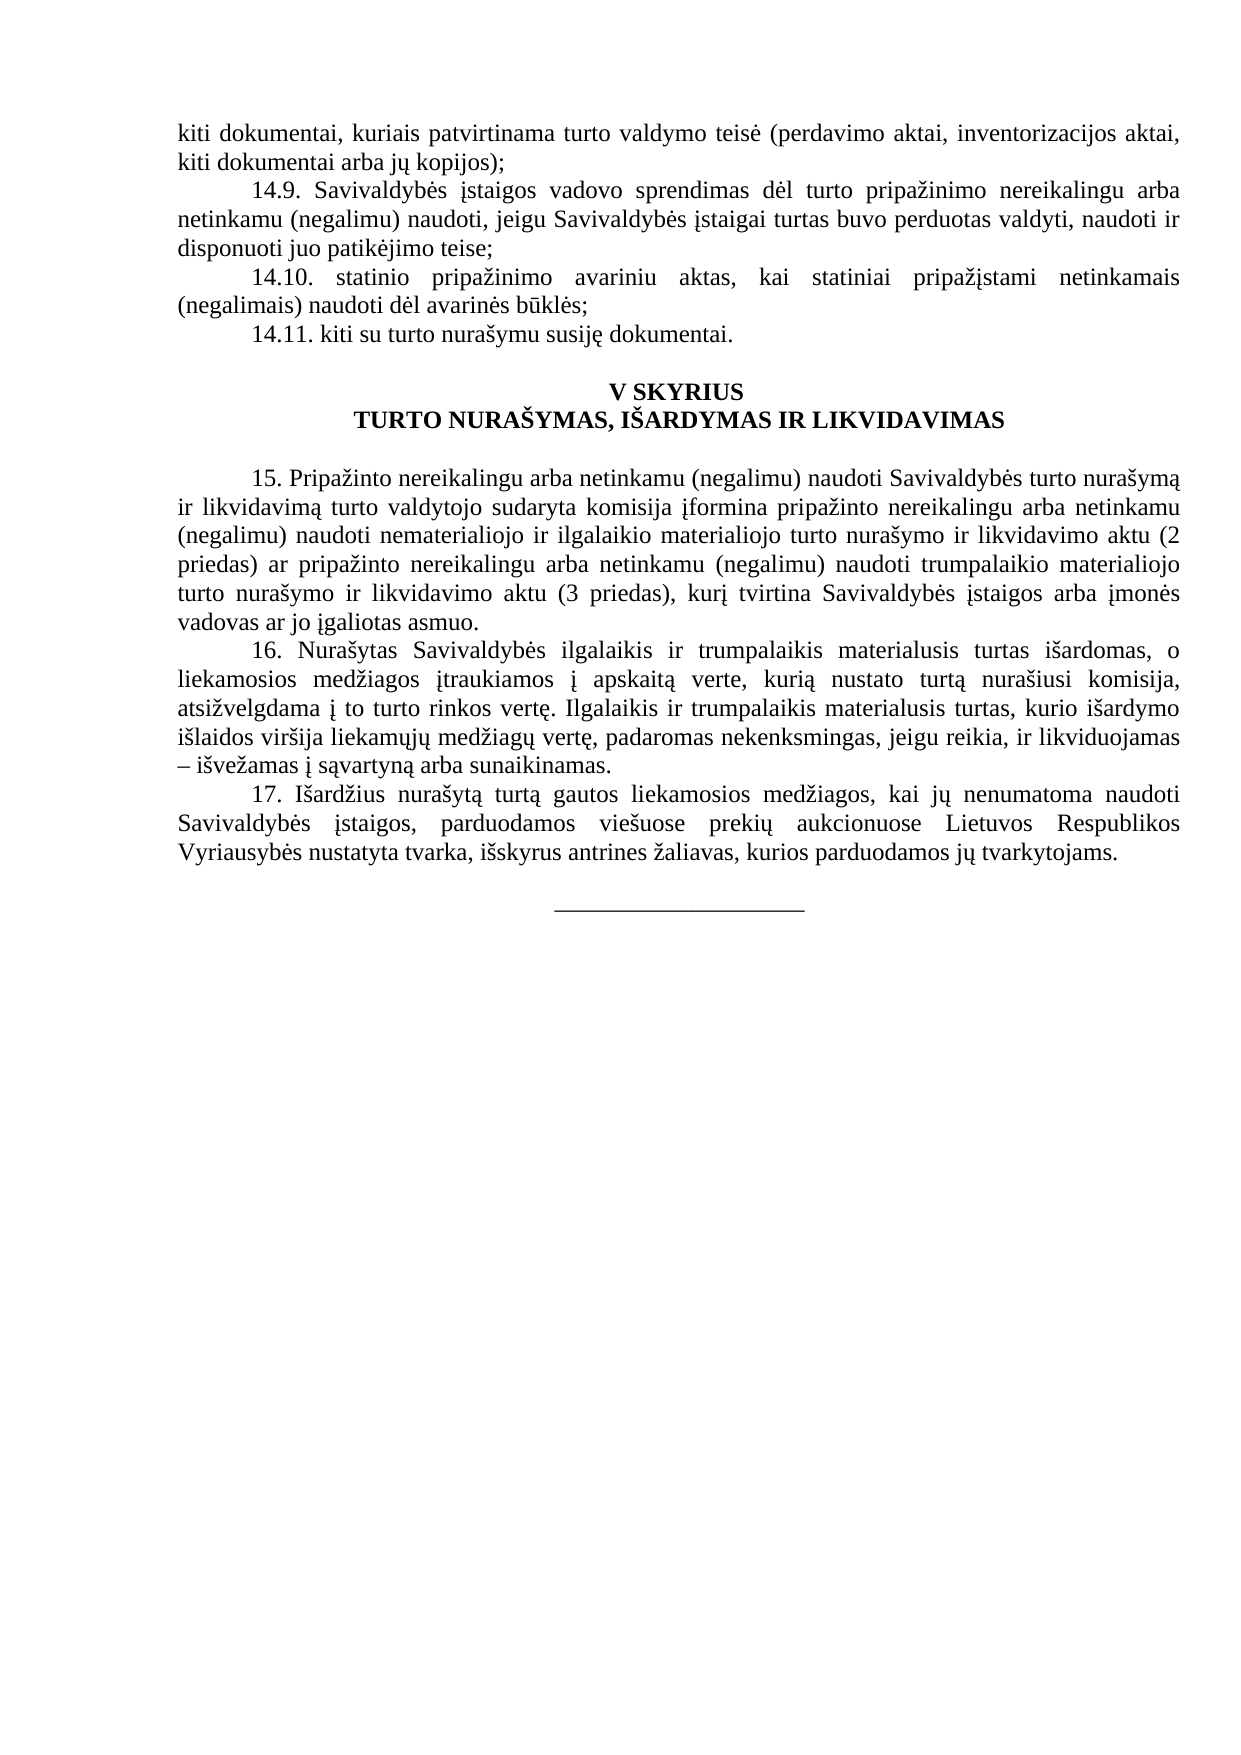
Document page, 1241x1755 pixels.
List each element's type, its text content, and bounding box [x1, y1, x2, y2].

text 16. Nurašytas Savivaldybės ilgalaikis ir trumpalaikis materialusis turtas išardomas, o liekamosios medžiagos įtraukiamos į apskaitą verte, kurią nustato turtą nurašiusi komisija, atsižvelgdama į to turto rinkos vertę. Ilgalaikis ir trumpalaikis materialusis turtas, kurio išardymo išlaidos viršija liekamųjų medžiagų vertę, padaromas nekenksmingas, jeigu reikia, ir likviduojamas – išvežamas į sąvartyną arba sunaikinamas. [177, 636, 1181, 779]
text 14.9. Savivaldybės įstaigos vadovo sprendimas dėl turto pripažinimo nereikalingu arba netinkamu (negalimu) naudoti, jeigu Savivaldybės įstaigai turtas buvo perduotas valdyti, naudoti ir disponuoti juo patikėjimo teise; [177, 176, 1181, 262]
text 17. Išardžius nurašytą turtą gautos liekamosios medžiagos, kai jų nenumatoma naudoti Savivaldybės įstaigos, parduodamos viešuose prekių aukcionuose Lietuvos Respublikos Vyriausybės nustatyta tvarka, išskyrus antrines žaliavas, kurios parduodamos jų tvarkytojams. [177, 779, 1181, 866]
text 15. Pripažinto nereikalingu arba netinkamu (negalimu) naudoti Savivaldybės turto nurašymą ir likvidavimą turto valdytojo sudaryta komisija įformina pripažinto nereikalingu arba netinkamu (negalimu) naudoti nematerialiojo ir ilgalaikio materialiojo turto nurašymo ir likvidavimo aktu (2 priedas) ar pripažinto nereikalingu arba netinkamu (negalimu) naudoti trumpalaikio materialiojo turto nurašymo ir likvidavimo aktu (3 priedas), kurį tvirtina Savivaldybės įstaigos arba įmonės vadovas ar jo įgaliotas asmuo. [177, 463, 1181, 636]
text –––––––––––––––––––– [177, 894, 1181, 923]
text TURTO NURAŠYMAS, IŠARDYMAS IR LIKVIDAVIMAS [177, 406, 1181, 434]
text 14.10. statinio pripažinimo avariniu aktas, kai statiniai pripažįstami netinkamais (negalimais) naudoti dėl avarinės būklės; [177, 262, 1181, 319]
text 14.11. kiti su turto nurašymu susiję dokumentai. [177, 319, 1181, 348]
text kiti dokumentai, kuriais patvirtinama turto valdymo teisė (perdavimo aktai, inventorizacijos aktai, kiti dokumentai arba jų kopijos); [177, 118, 1181, 176]
text V SKYRIUS [177, 377, 1181, 406]
